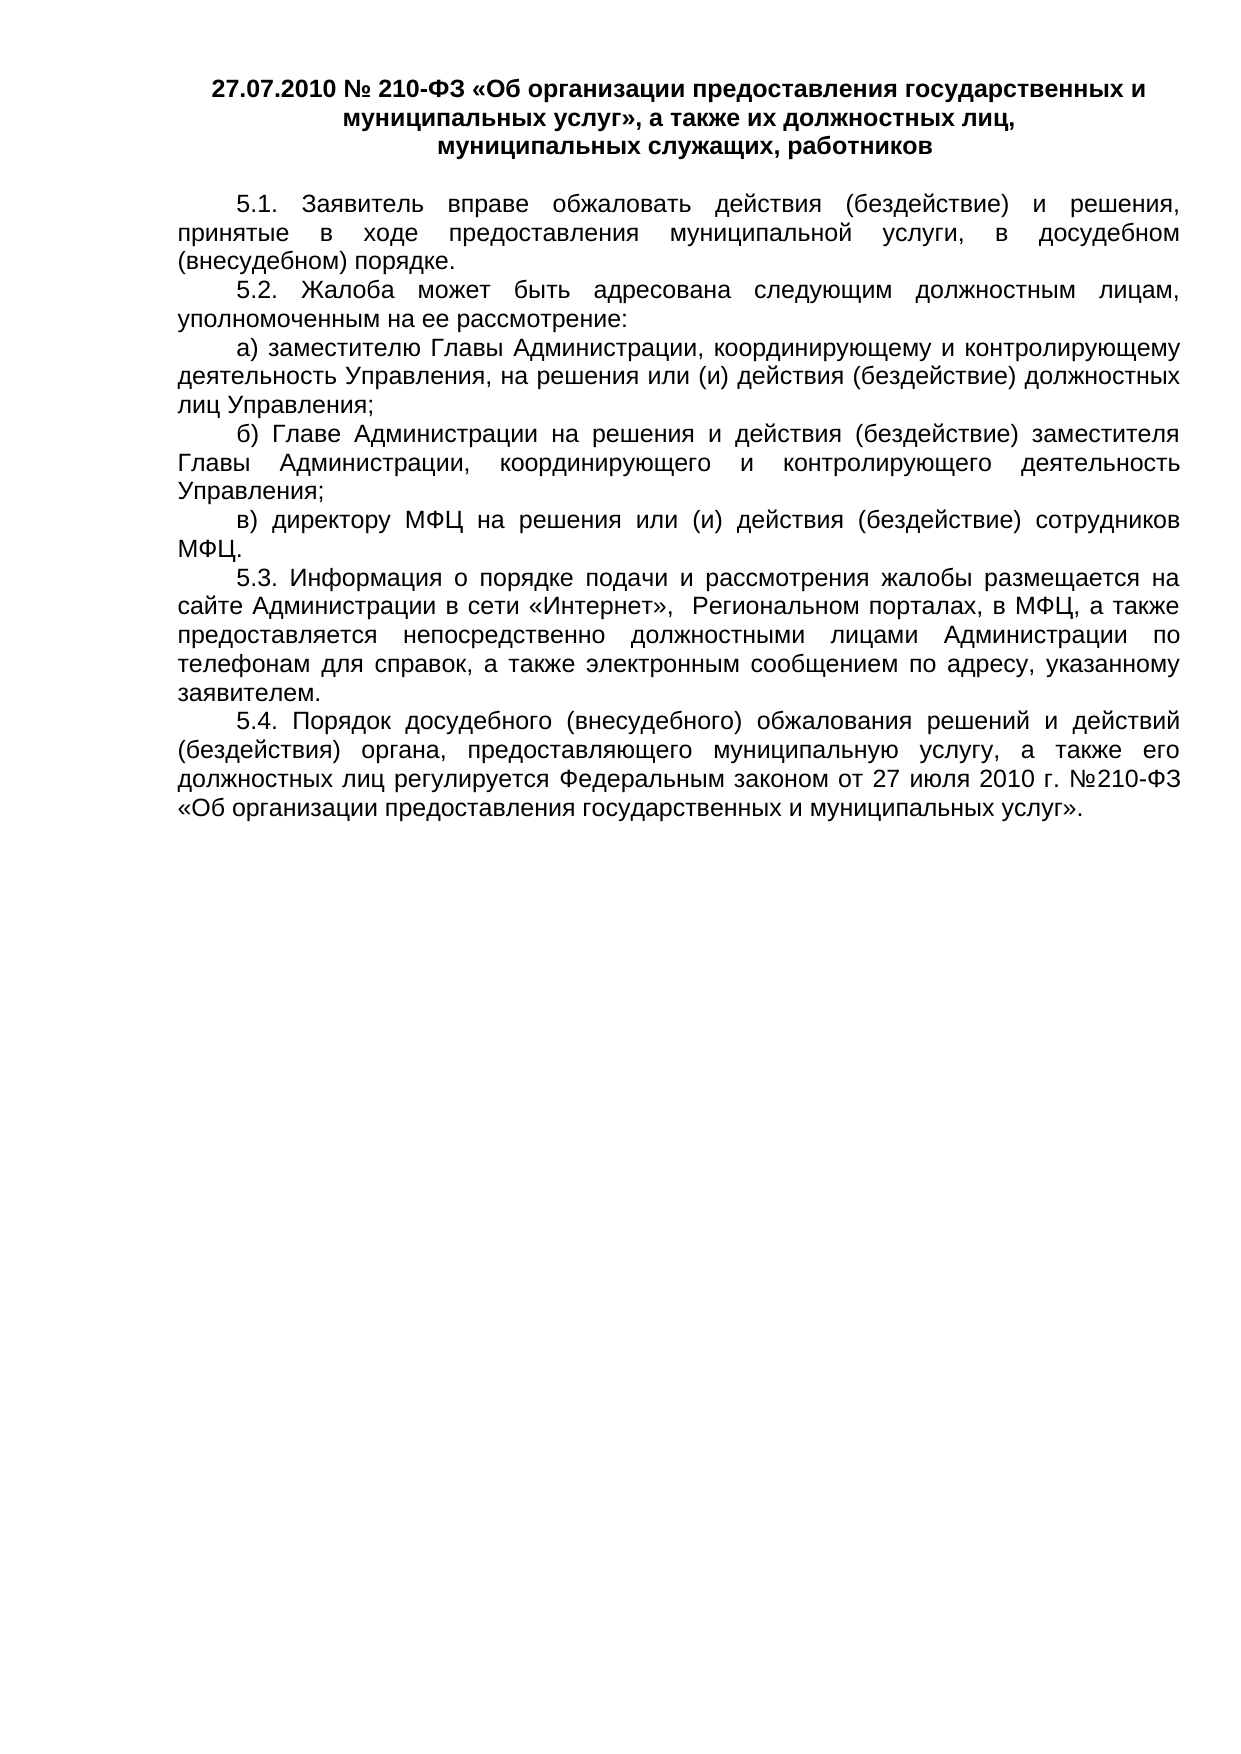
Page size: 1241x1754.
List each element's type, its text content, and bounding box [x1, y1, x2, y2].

text 5.1. Заявитель вправе обжаловать действия (бездействие) и решения, принятые в ходе предоставления муниципальной услуги, в досудебном (внесудебном) порядке. [177, 189, 1181, 275]
text а) заместителю Главы Администрации, координирующему и контролирующему деятельность Управления, на решения или (и) действия (бездействие) должностных лиц Управления; [177, 333, 1181, 419]
text б) Главе Администрации на решения и действия (бездействие) заместителя Главы Администрации, координирующего и контролирующего деятельность Управления; [177, 419, 1181, 505]
text 27.07.2010 № 210-ФЗ «Об организации предоставления государственных и муниципальных услуг», а также их должностных лиц, [177, 74, 1181, 131]
text 5.3. Информация о порядке подачи и рассмотрения жалобы размещается на сайте Администрации в сети «Интернет», Региональном порталах, в МФЦ, а также предоставляется непосредственно должностными лицами Администрации по телефонам для справок, а также электронным сообщением по адресу, указанному заявителем. [177, 563, 1181, 706]
text 5.2. Жалоба может быть адресована следующим должностным лицам, уполномоченным на ее рассмотрение: [177, 275, 1181, 333]
text 5.4. Порядок досудебного (внесудебного) обжалования решений и действий (бездействия) органа, предоставляющего муниципальную услугу, а также его должностных лиц регулируется Федеральным законом от 27 июля 2010 г. №210-ФЗ «Об организации предоставления государственных и муниципальных услуг». [177, 706, 1181, 821]
text муниципальных служащих, работников [177, 131, 1181, 160]
text в) директору МФЦ на решения или (и) действия (бездействие) сотрудников МФЦ. [177, 505, 1181, 563]
